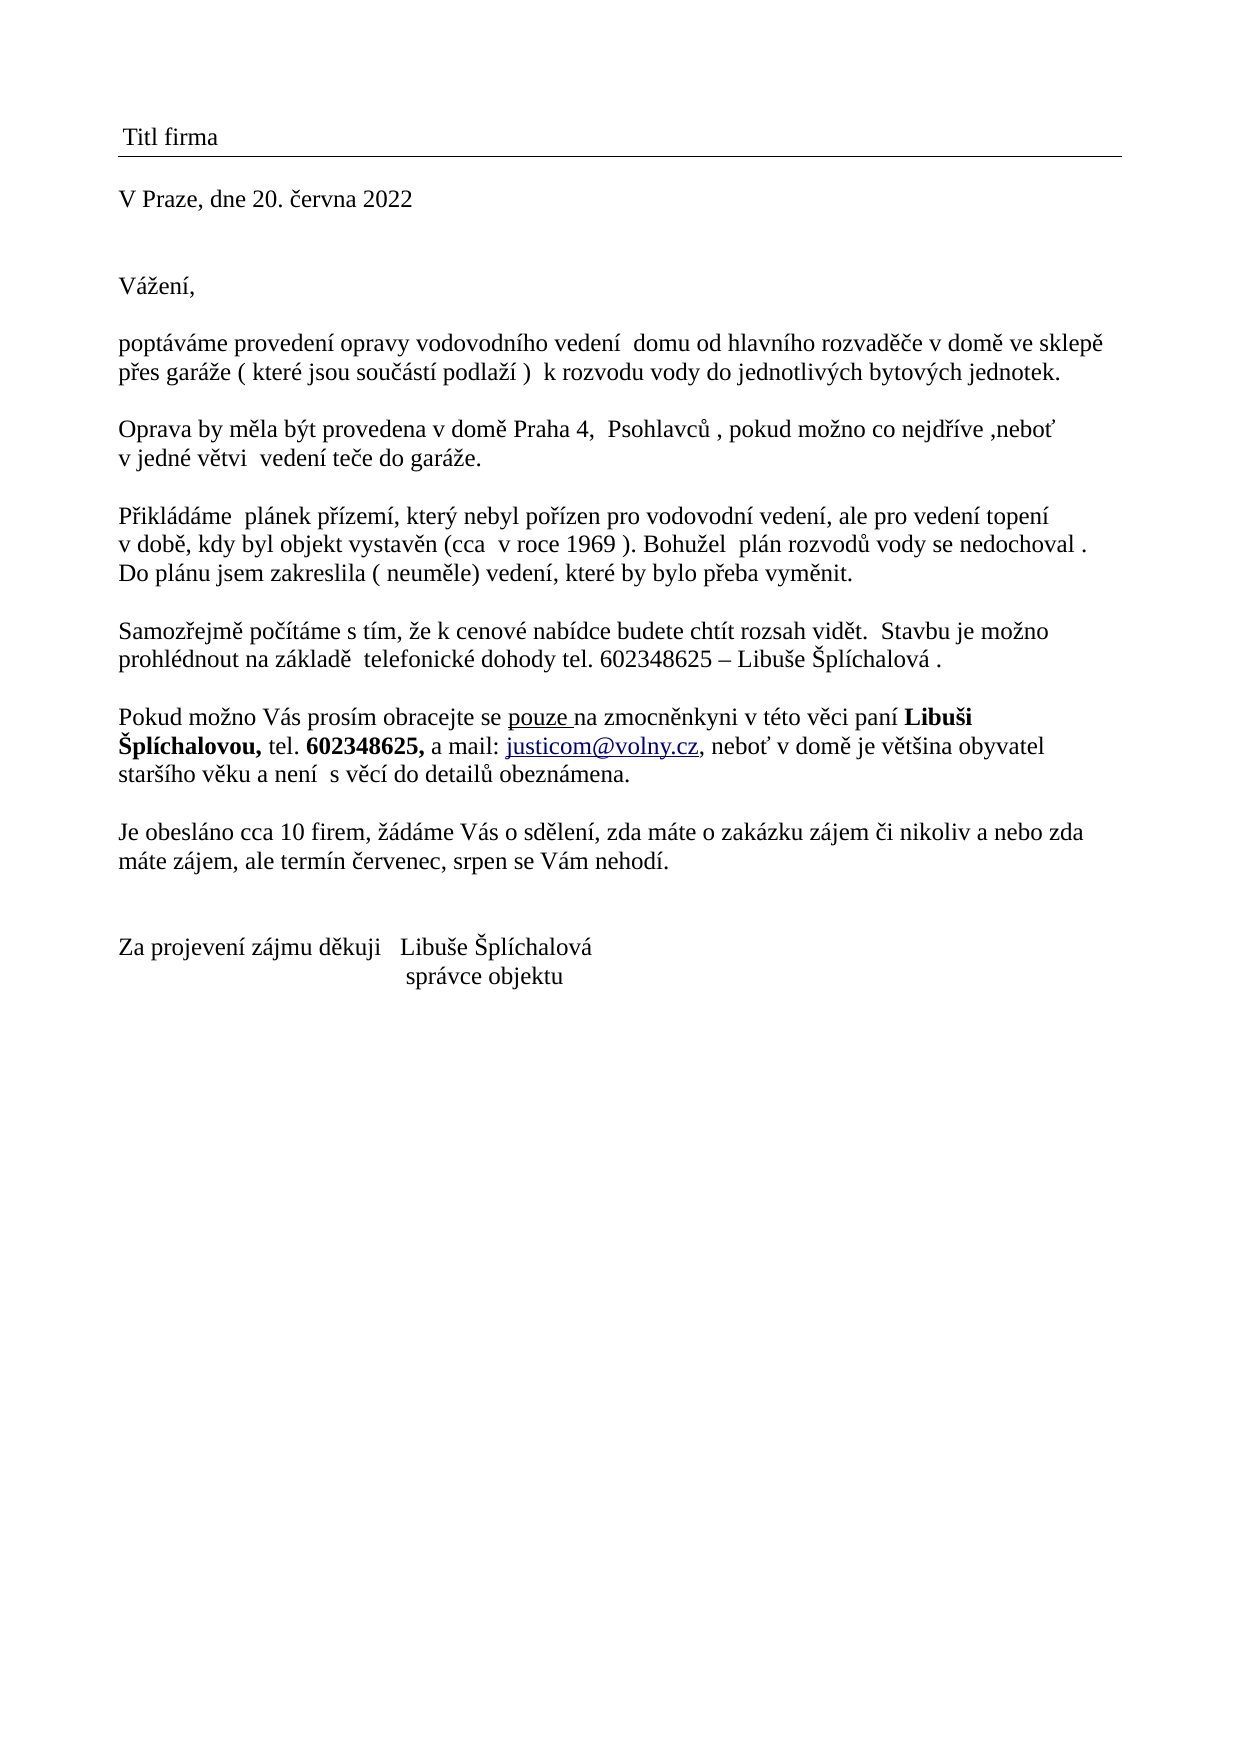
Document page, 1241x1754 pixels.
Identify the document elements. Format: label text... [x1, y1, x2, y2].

text správce objektu [118, 961, 1122, 989]
text V Praze, dne 20. června 2022 [118, 184, 1122, 213]
text Samozřejmě počítáme s tím, že k cenové nabídce budete chtít rozsah vidět. Stavbu je možno prohlédnout na základě telefonické dohody tel. 602348625 – Libuše Šplíchalová . [118, 616, 1122, 673]
text Přikládáme plánek přízemí, který nebyl pořízen pro vodovodní vedení, ale pro vedení topení v době, kdy byl objekt vystavěn (cca v roce 1969 ). Bohužel plán rozvodů vody se nedochoval . Do plánu jsem zakreslila ( neuměle) vedení, které by bylo přeba vyměnit. [118, 501, 1122, 587]
text Titl firma [118, 118, 1122, 156]
text Vážení, [118, 271, 1122, 299]
text poptáváme provedení opravy vodovodního vedení domu od hlavního rozvaděče v domě ve sklepě přes garáže ( které jsou součástí podlaží ) k rozvodu vody do jednotlivých bytových jednotek. [118, 328, 1122, 386]
text Oprava by měla být provedena v domě Praha 4, Psohlavců , pokud možno co nejdříve ,neboť v jedné větvi vedení teče do garáže. [118, 414, 1122, 472]
text Za projevení zájmu děkuji Libuše Šplíchalová [118, 932, 1122, 961]
text Pokud možno Vás prosím obracejte se pouze na zmocněnkyni v této věci paní Libuši Šplíchalovou, tel. 602348625, a mail: justicom@volny.cz, neboť v domě je většina obyvatel staršího věku a není s věcí do detailů obeznámena. [118, 702, 1122, 788]
text Je obesláno cca 10 firem, žádáme Vás o sdělení, zda máte o zakázku zájem či nikoliv a nebo zda máte zájem, ale termín červenec, srpen se Vám nehodí. [118, 817, 1122, 874]
